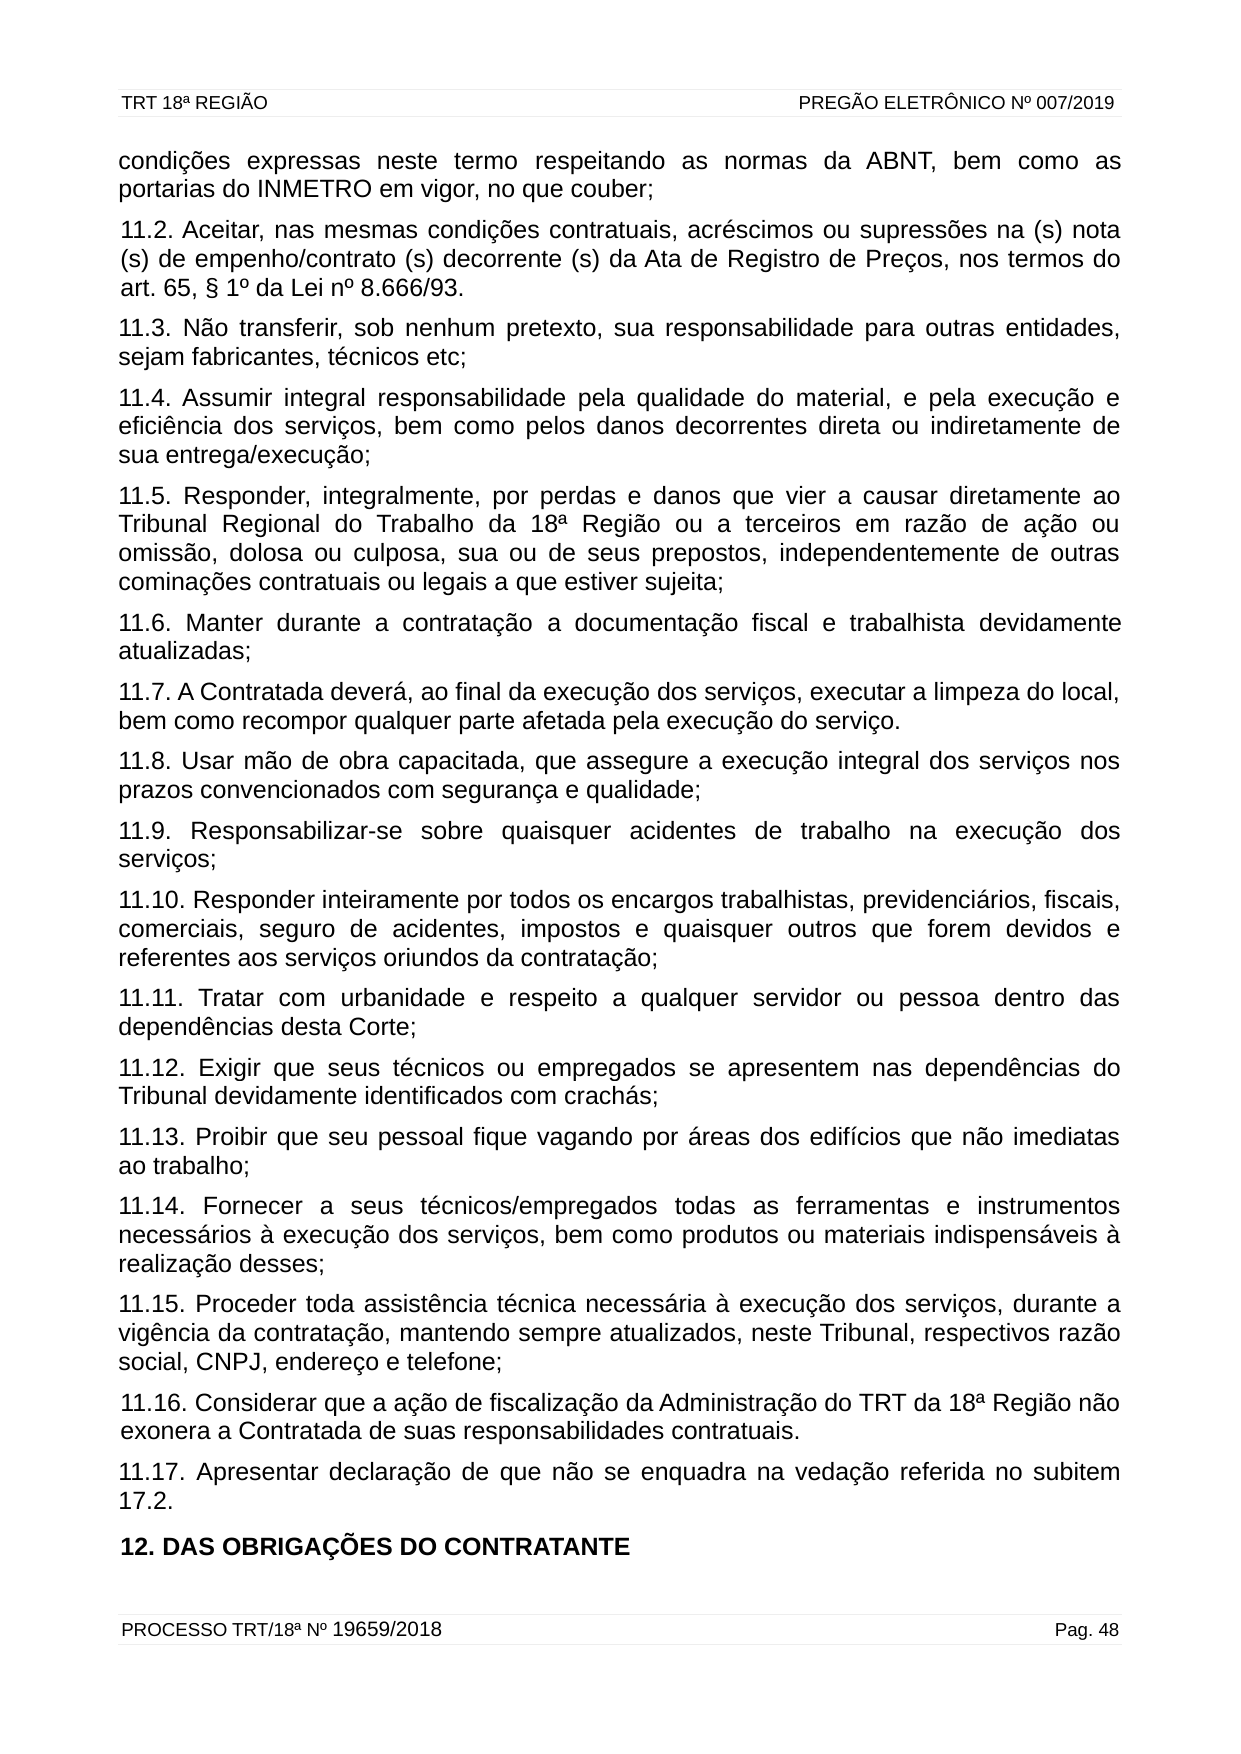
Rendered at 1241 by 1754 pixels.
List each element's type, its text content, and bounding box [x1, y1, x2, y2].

text 11.13. Proibir que seu pessoal fique vagando por áreas dos edifícios que não imediatas ao trabalho; [118, 1122, 1122, 1179]
text 11.11. Tratar com urbanidade e respeito a qualquer servidor ou pessoa dentro das dependências desta Corte; [118, 983, 1122, 1041]
text 11.15. Proceder toda assistência técnica necessária à execução dos serviços, durante a vigência da contratação, mantendo sempre atualizados, neste Tribunal, respectivos razão social, CNPJ, endereço e telefone; [118, 1289, 1122, 1376]
text 11.16. Considerar que a ação de fiscalização da Administração do TRT da 18ª Região não exonera a Contratada de suas responsabilidades contratuais. [120, 1387, 1122, 1445]
text condições expressas neste termo respeitando as normas da ABNT, bem como as portarias do INMETRO em vigor, no que couber; [118, 146, 1122, 203]
text 12. DAS OBRIGAÇÕES DO CONTRATANTE [120, 1532, 1122, 1561]
text 11.4. Assumir integral responsabilidade pela qualidade do material, e pela execução e eficiência dos serviços, bem como pelos danos decorrentes direta ou indiretamente de sua entrega/execução; [118, 382, 1122, 469]
text 11.9. Responsabilizar-se sobre quaisquer acidentes de trabalho na execução dos serviços; [118, 816, 1122, 873]
text 11.3. Não transferir, sob nenhum pretexto, sua responsabilidade para outras entidades, sejam fabricantes, técnicos etc; [118, 313, 1122, 371]
text 11.12. Exigir que seus técnicos ou empregados se apresentem nas dependências do Tribunal devidamente identificados com crachás; [118, 1052, 1122, 1110]
text 11.2. Aceitar, nas mesmas condições contratuais, acréscimos ou supressões na (s) nota (s) de empenho/contrato (s) decorrente (s) da Ata de Registro de Preços, nos termos do art. 65, § 1º da Lei nº 8.666/93. [120, 215, 1122, 301]
text 11.5. Responder, integralmente, por perdas e danos que vier a causar diretamente ao Tribunal Regional do Trabalho da 18ª Região ou a terceiros em razão de ação ou omissão, dolosa ou culposa, sua ou de seus prepostos, independentemente de outras cominações contratuais ou legais a que estiver sujeita; [118, 481, 1122, 596]
text 11.7. A Contratada deverá, ao final da execução dos serviços, executar a limpeza do local, bem como recompor qualquer parte afetada pela execução do serviço. [118, 677, 1122, 734]
text 11.14. Fornecer a seus técnicos/empregados todas as ferramentas e instrumentos necessários à execução dos serviços, bem como produtos ou materiais indispensáveis à realização desses; [118, 1191, 1122, 1277]
text 11.8. Usar mão de obra capacitada, que assegure a execução integral dos serviços nos prazos convencionados com segurança e qualidade; [118, 746, 1122, 804]
text 11.6. Manter durante a contratação a documentação fiscal e trabalhista devidamente atualizadas; [118, 607, 1122, 665]
text 11.17. Apresentar declaração de que não se enquadra na vedação referida no subitem 17.2. [118, 1457, 1122, 1514]
text 11.10. Responder inteiramente por todos os encargos trabalhistas, previdenciários, fiscais, comerciais, seguro de acidentes, impostos e quaisquer outros que forem devidos e referentes aos serviços oriundos da contratação; [118, 885, 1122, 971]
